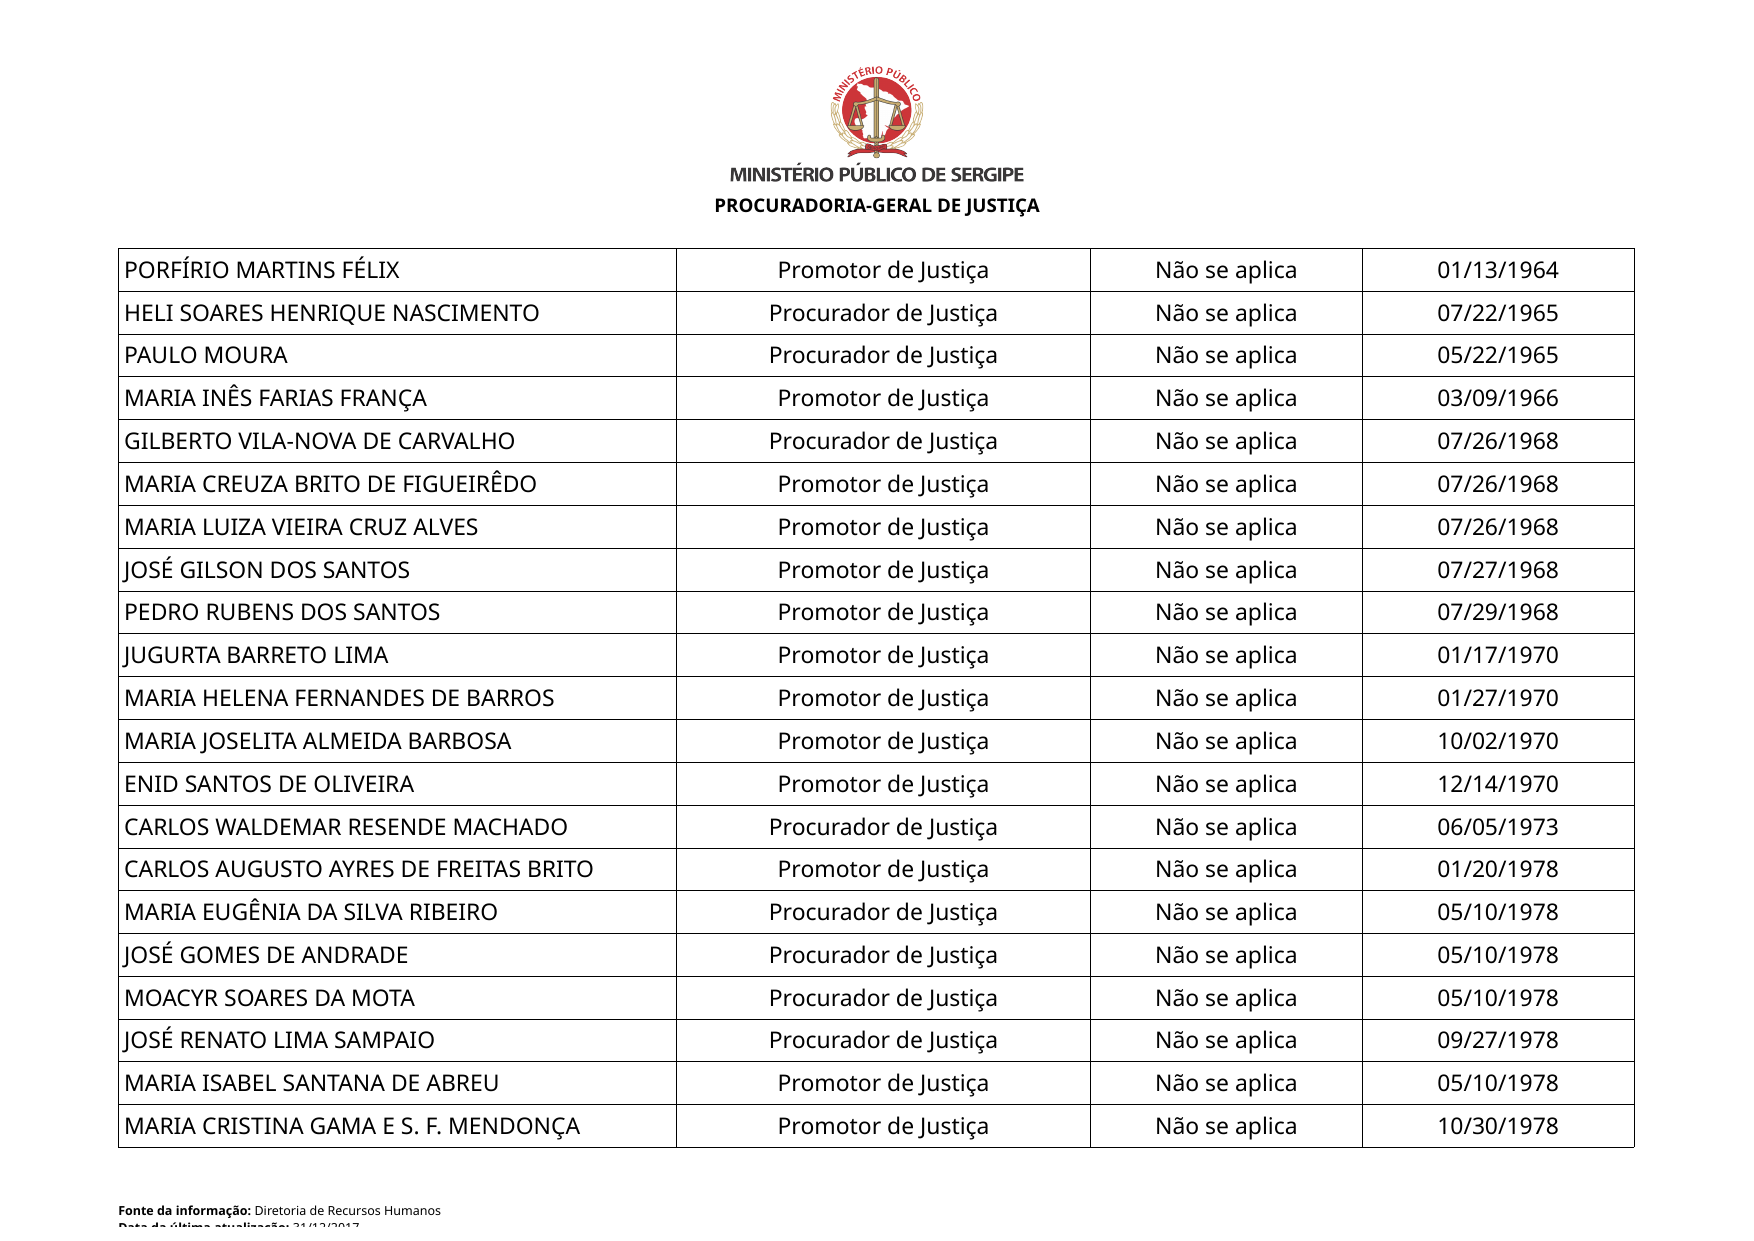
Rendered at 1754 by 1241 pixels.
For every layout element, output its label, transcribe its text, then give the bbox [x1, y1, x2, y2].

table_cell 05/06/1973 [1363, 806, 1634, 847]
table_cell MARIA INÊS FARIAS FRANÇA [119, 377, 676, 419]
table_cell 20/01/1978 [1363, 849, 1634, 890]
table_cell 10/05/1978 [1363, 891, 1634, 933]
table_cell 27/09/1978 [1363, 1020, 1634, 1061]
table_cell Promotor de Justiça [677, 249, 1090, 291]
table_cell MARIA CREUZA BRITO DE FIGUEIRÊDO [119, 463, 676, 505]
table_cell 27/07/1968 [1363, 549, 1634, 591]
table_cell JOSÉ GOMES DE ANDRADE [119, 934, 676, 976]
table_cell 02/10/1970 [1363, 720, 1634, 762]
table_cell Promotor de Justiça [677, 1105, 1090, 1147]
table_cell Procurador de Justiça [677, 977, 1090, 1019]
table_cell GILBERTO VILA-NOVA DE CARVALHO [119, 420, 676, 462]
table_cell Não se aplica [1091, 549, 1362, 591]
table_cell Promotor de Justiça [677, 592, 1090, 633]
table_cell 10/05/1978 [1363, 977, 1634, 1019]
table_cell Promotor de Justiça [677, 463, 1090, 505]
table_cell Não se aplica [1091, 720, 1362, 762]
table_cell MOACYR SOARES DA MOTA [119, 977, 676, 1019]
table_cell Não se aplica [1091, 891, 1362, 933]
table_cell 30/10/1978 [1363, 1105, 1634, 1147]
table_cell HELI SOARES HENRIQUE NASCIMENTO [119, 292, 676, 334]
table_cell Não se aplica [1091, 1105, 1362, 1147]
table_cell 29/07/1968 [1363, 592, 1634, 633]
table_cell 26/07/1968 [1363, 420, 1634, 462]
table_cell Não se aplica [1091, 592, 1362, 633]
table_cell JOSÉ RENATO LIMA SAMPAIO [119, 1020, 676, 1061]
table_cell Procurador de Justiça [677, 934, 1090, 976]
table_cell Não se aplica [1091, 292, 1362, 334]
table_cell MARIA CRISTINA GAMA E S. F. MENDONÇA [119, 1105, 676, 1147]
table_cell Promotor de Justiça [677, 634, 1090, 676]
table_cell 14/12/1970 [1363, 763, 1634, 804]
table_cell 10/05/1978 [1363, 1062, 1634, 1104]
table_cell PEDRO RUBENS DOS SANTOS [119, 592, 676, 633]
table_cell Não se aplica [1091, 1020, 1362, 1061]
table_cell 13/01/1964 [1363, 249, 1634, 291]
table_cell Não se aplica [1091, 249, 1362, 291]
table_cell JUGURTA BARRETO LIMA [119, 634, 676, 676]
table_cell Procurador de Justiça [677, 292, 1090, 334]
table_cell 17/01/1970 [1363, 634, 1634, 676]
table_cell Promotor de Justiça [677, 1062, 1090, 1104]
table_cell MARIA ISABEL SANTANA DE ABREU [119, 1062, 676, 1104]
table_cell Não se aplica [1091, 806, 1362, 847]
table_cell PORFÍRIO MARTINS FÉLIX [119, 249, 676, 291]
table_cell Promotor de Justiça [677, 677, 1090, 719]
table_cell Procurador de Justiça [677, 420, 1090, 462]
table_cell Procurador de Justiça [677, 806, 1090, 847]
table_cell Não se aplica [1091, 934, 1362, 976]
table_cell CARLOS AUGUSTO AYRES DE FREITAS BRITO [119, 849, 676, 890]
table_cell Não se aplica [1091, 763, 1362, 804]
table_cell Não se aplica [1091, 677, 1362, 719]
table_cell PAULO MOURA [119, 335, 676, 376]
table_cell 22/07/1965 [1363, 292, 1634, 334]
table_cell Não se aplica [1091, 420, 1362, 462]
table_cell 10/05/1978 [1363, 934, 1634, 976]
picture [730, 66, 1024, 185]
table_cell Promotor de Justiça [677, 720, 1090, 762]
table_cell Não se aplica [1091, 1062, 1362, 1104]
table_cell Não se aplica [1091, 506, 1362, 548]
table_cell Promotor de Justiça [677, 549, 1090, 591]
table_cell ENID SANTOS DE OLIVEIRA [119, 763, 676, 804]
table_cell Procurador de Justiça [677, 1020, 1090, 1061]
table_cell 26/07/1968 [1363, 463, 1634, 505]
table_cell Promotor de Justiça [677, 377, 1090, 419]
table_cell Não se aplica [1091, 849, 1362, 890]
table_cell Procurador de Justiça [677, 335, 1090, 376]
table_cell 27/01/1970 [1363, 677, 1634, 719]
table_cell Não se aplica [1091, 463, 1362, 505]
table_cell CARLOS WALDEMAR RESENDE MACHADO [119, 806, 676, 847]
table_cell Não se aplica [1091, 634, 1362, 676]
table_cell Promotor de Justiça [677, 763, 1090, 804]
table_cell 22/05/1965 [1363, 335, 1634, 376]
table_cell MARIA LUIZA VIEIRA CRUZ ALVES [119, 506, 676, 548]
table_cell Promotor de Justiça [677, 849, 1090, 890]
table_cell 26/07/1968 [1363, 506, 1634, 548]
table_cell 09/03/1966 [1363, 377, 1634, 419]
table_cell Não se aplica [1091, 977, 1362, 1019]
table_cell MARIA EUGÊNIA DA SILVA RIBEIRO [119, 891, 676, 933]
table_cell Promotor de Justiça [677, 506, 1090, 548]
table_cell Não se aplica [1091, 335, 1362, 376]
table_cell Não se aplica [1091, 377, 1362, 419]
table_cell MARIA JOSELITA ALMEIDA BARBOSA [119, 720, 676, 762]
table_cell MARIA HELENA FERNANDES DE BARROS [119, 677, 676, 719]
table_cell JOSÉ GILSON DOS SANTOS [119, 549, 676, 591]
table_cell Procurador de Justiça [677, 891, 1090, 933]
